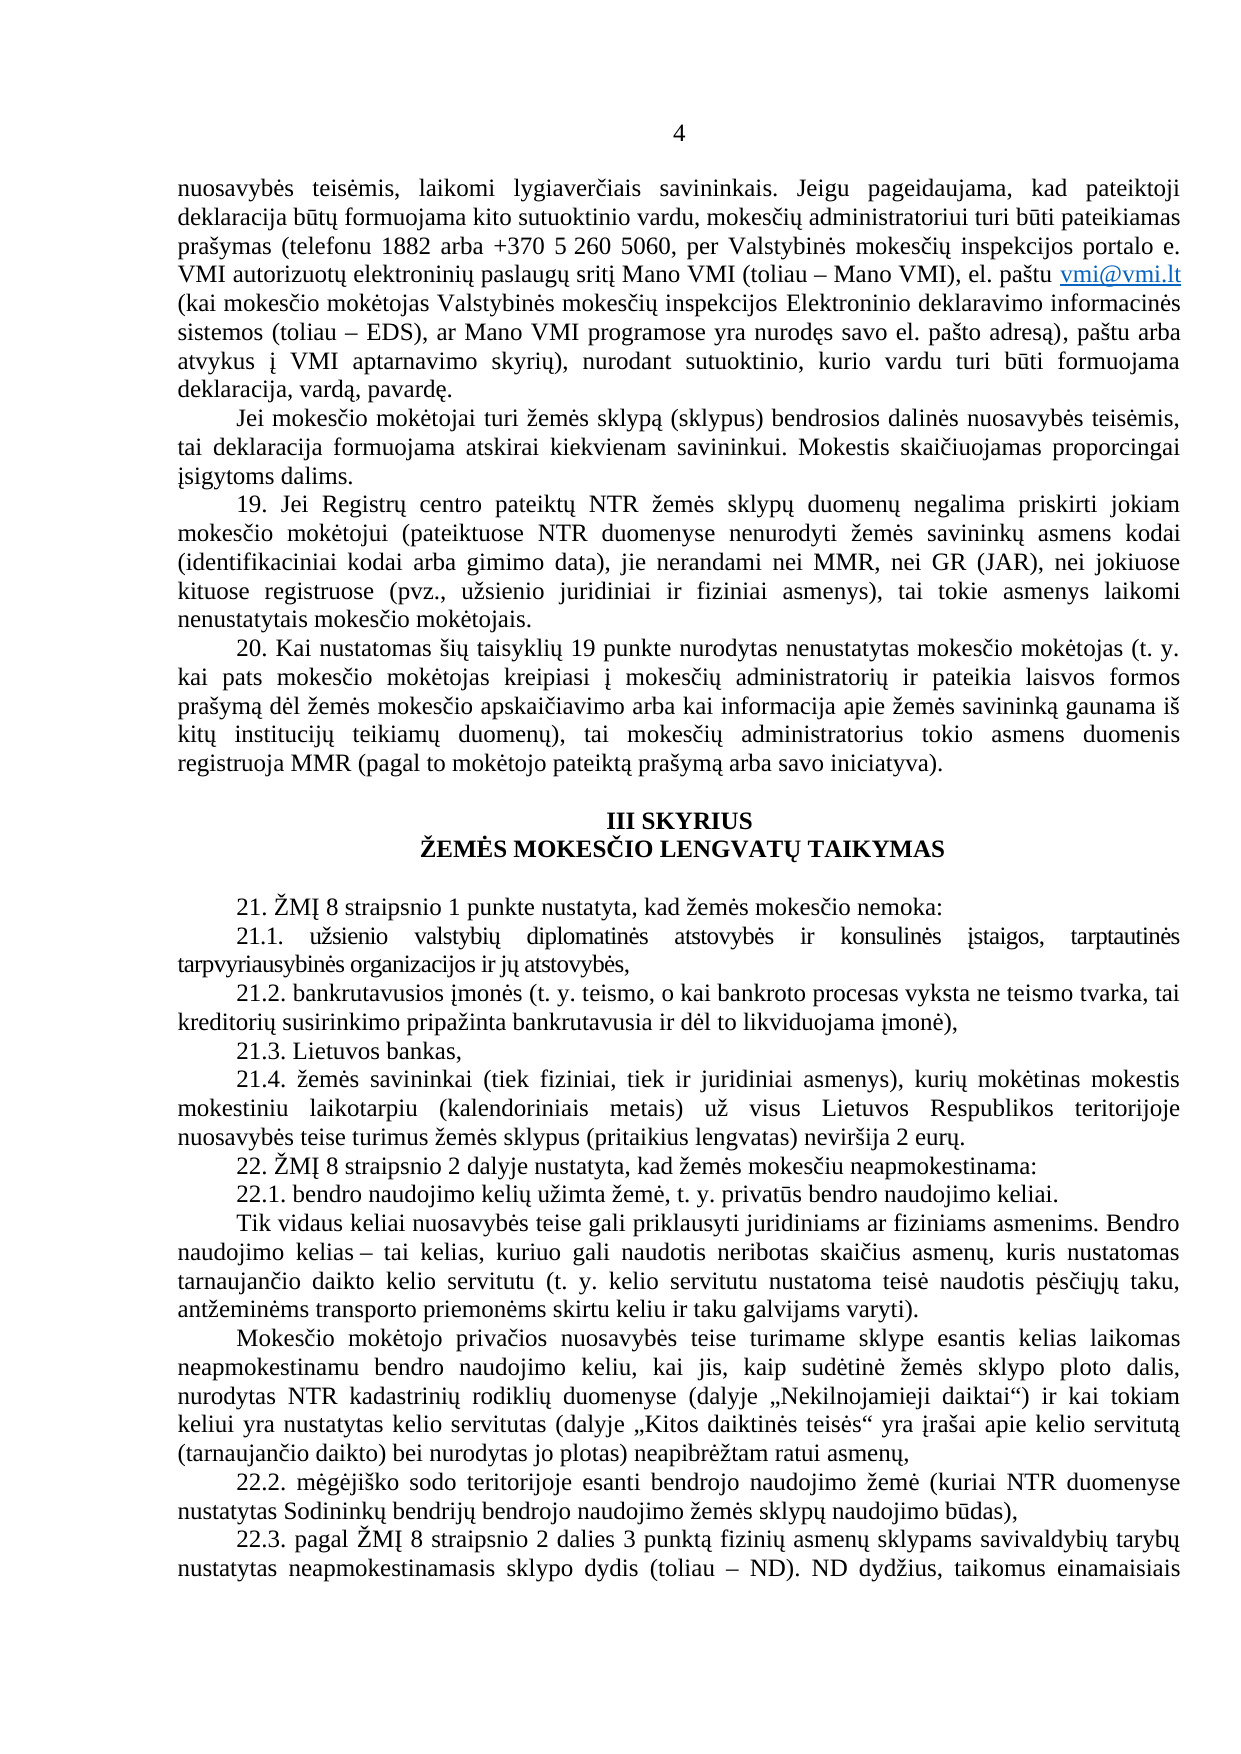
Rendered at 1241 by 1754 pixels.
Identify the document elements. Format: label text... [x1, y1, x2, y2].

text III SKYRIUS [177, 806, 1181, 834]
text 22. ŽMĮ 8 straipsnio 2 dalyje nustatyta, kad žemės mokesčiu neapmokestinama: [177, 1151, 1181, 1179]
text 22.2. mėgėjiško sodo teritorijoje esanti bendrojo naudojimo žemė (kuriai NTR duomenyse nustatytas Sodininkų bendrijų bendrojo naudojimo žemės sklypų naudojimo būdas), [177, 1467, 1181, 1524]
text Mokesčio mokėtojo privačios nuosavybės teise turimame sklype esantis kelias laikomas neapmokestinamu bendro naudojimo keliu, kai jis, kaip sudėtinė žemės sklypo ploto dalis, nurodytas NTR kadastrinių rodiklių duomenyse (dalyje „Nekilnojamieji daiktai“) ir kai tokiam keliui yra nustatytas kelio servitutas (dalyje „Kitos daiktinės teisės“ yra įrašai apie kelio servitutą (tarnaujančio daikto) bei nurodytas jo plotas) neapibrėžtam ratui asmenų, [177, 1323, 1181, 1467]
text 22.1. bendro naudojimo kelių užimta žemė, t. y. privatūs bendro naudojimo keliai. [177, 1179, 1181, 1208]
text 22.3. pagal ŽMĮ 8 straipsnio 2 dalies 3 punktą fizinių asmenų sklypams savivaldybių tarybų nustatytas neapmokestinamasis sklypo dydis (toliau – ND). ND dydžius, taikomus einamaisiais [177, 1524, 1181, 1582]
text 21.2. bankrutavusios įmonės (t. y. teismo, o kai bankroto procesas vyksta ne teismo tvarka, tai kreditorių susirinkimo pripažinta bankrutavusia ir dėl to likviduojama įmonė), [177, 978, 1181, 1036]
text 21. ŽMĮ 8 straipsnio 1 punkte nustatyta, kad žemės mokesčio nemoka: [177, 892, 1181, 921]
text 20. Kai nustatomas šių taisyklių 19 punkte nurodytas nenustatytas mokesčio mokėtojas (t. y. kai pats mokesčio mokėtojas kreipiasi į mokesčių administratorių ir pateikia laisvos formos prašymą dėl žemės mokesčio apskaičiavimo arba kai informacija apie žemės savininką gaunama iš kitų institucijų teikiamų duomenų), tai mokesčių administratorius tokio asmens duomenis registruoja MMR (pagal to mokėtojo pateiktą prašymą arba savo iniciatyva). [177, 633, 1181, 777]
text nuosavybės teisėmis, laikomi lygiaverčiais savininkais. Jeigu pageidaujama, kad pateiktoji deklaracija būtų formuojama kito sutuoktinio vardu, mokesčių administratoriui turi būti pateikiamas prašymas (telefonu 1882 arba +370 5 260 5060, per Valstybinės mokesčių inspekcijos portalo e. VMI autorizuotų elektroninių paslaugų sritį Mano VMI (toliau – Mano VMI), el. paštu vmi@vmi.lt (kai mokesčio mokėtojas Valstybinės mokesčių inspekcijos Elektroninio deklaravimo informacinės sistemos (toliau – EDS), ar Mano VMI programose yra nurodęs savo el. pašto adresą), paštu arba atvykus į VMI aptarnavimo skyrių), nurodant sutuoktinio, kurio vardu turi būti formuojama deklaracija, vardą, pavardę. [177, 173, 1181, 403]
text ŽEMĖS MOKESČIO LENGVATŲ TAIKYMAS [177, 834, 1181, 863]
text 21.4. žemės savininkai (tiek fiziniai, tiek ir juridiniai asmenys), kurių mokėtinas mokestis mokestiniu laikotarpiu (kalendoriniais metais) už visus Lietuvos Respublikos teritorijoje nuosavybės teise turimus žemės sklypus (pritaikius lengvatas) neviršija 2 eurų. [177, 1064, 1181, 1151]
text 21.1. užsienio valstybių diplomatinės atstovybės ir konsulinės įstaigos, tarptautinės tarpvyriausybinės organizacijos ir jų atstovybės, [177, 921, 1181, 978]
text 21.3. Lietuvos bankas, [177, 1036, 1181, 1064]
text Jei mokesčio mokėtojai turi žemės sklypą (sklypus) bendrosios dalinės nuosavybės teisėmis, tai deklaracija formuojama atskirai kiekvienam savininkui. Mokestis skaičiuojamas proporcingai įsigytoms dalims. [177, 403, 1181, 489]
text Tik vidaus keliai nuosavybės teise gali priklausyti juridiniams ar fiziniams asmenims. Bendro naudojimo kelias – tai kelias, kuriuo gali naudotis neribotas skaičius asmenų, kuris nustatomas tarnaujančio daikto kelio servitutu (t. y. kelio servitutu nustatoma teisė naudotis pėsčiųjų taku, antžeminėms transporto priemonėms skirtu keliu ir taku galvijams varyti). [177, 1208, 1181, 1323]
text 19. Jei Registrų centro pateiktų NTR žemės sklypų duomenų negalima priskirti jokiam mokesčio mokėtojui (pateiktuose NTR duomenyse nenurodyti žemės savininkų asmens kodai (identifikaciniai kodai arba gimimo data), jie nerandami nei MMR, nei GR (JAR), nei jokiuose kituose registruose (pvz., užsienio juridiniai ir fiziniai asmenys), tai tokie asmenys laikomi nenustatytais mokesčio mokėtojais. [177, 489, 1181, 633]
